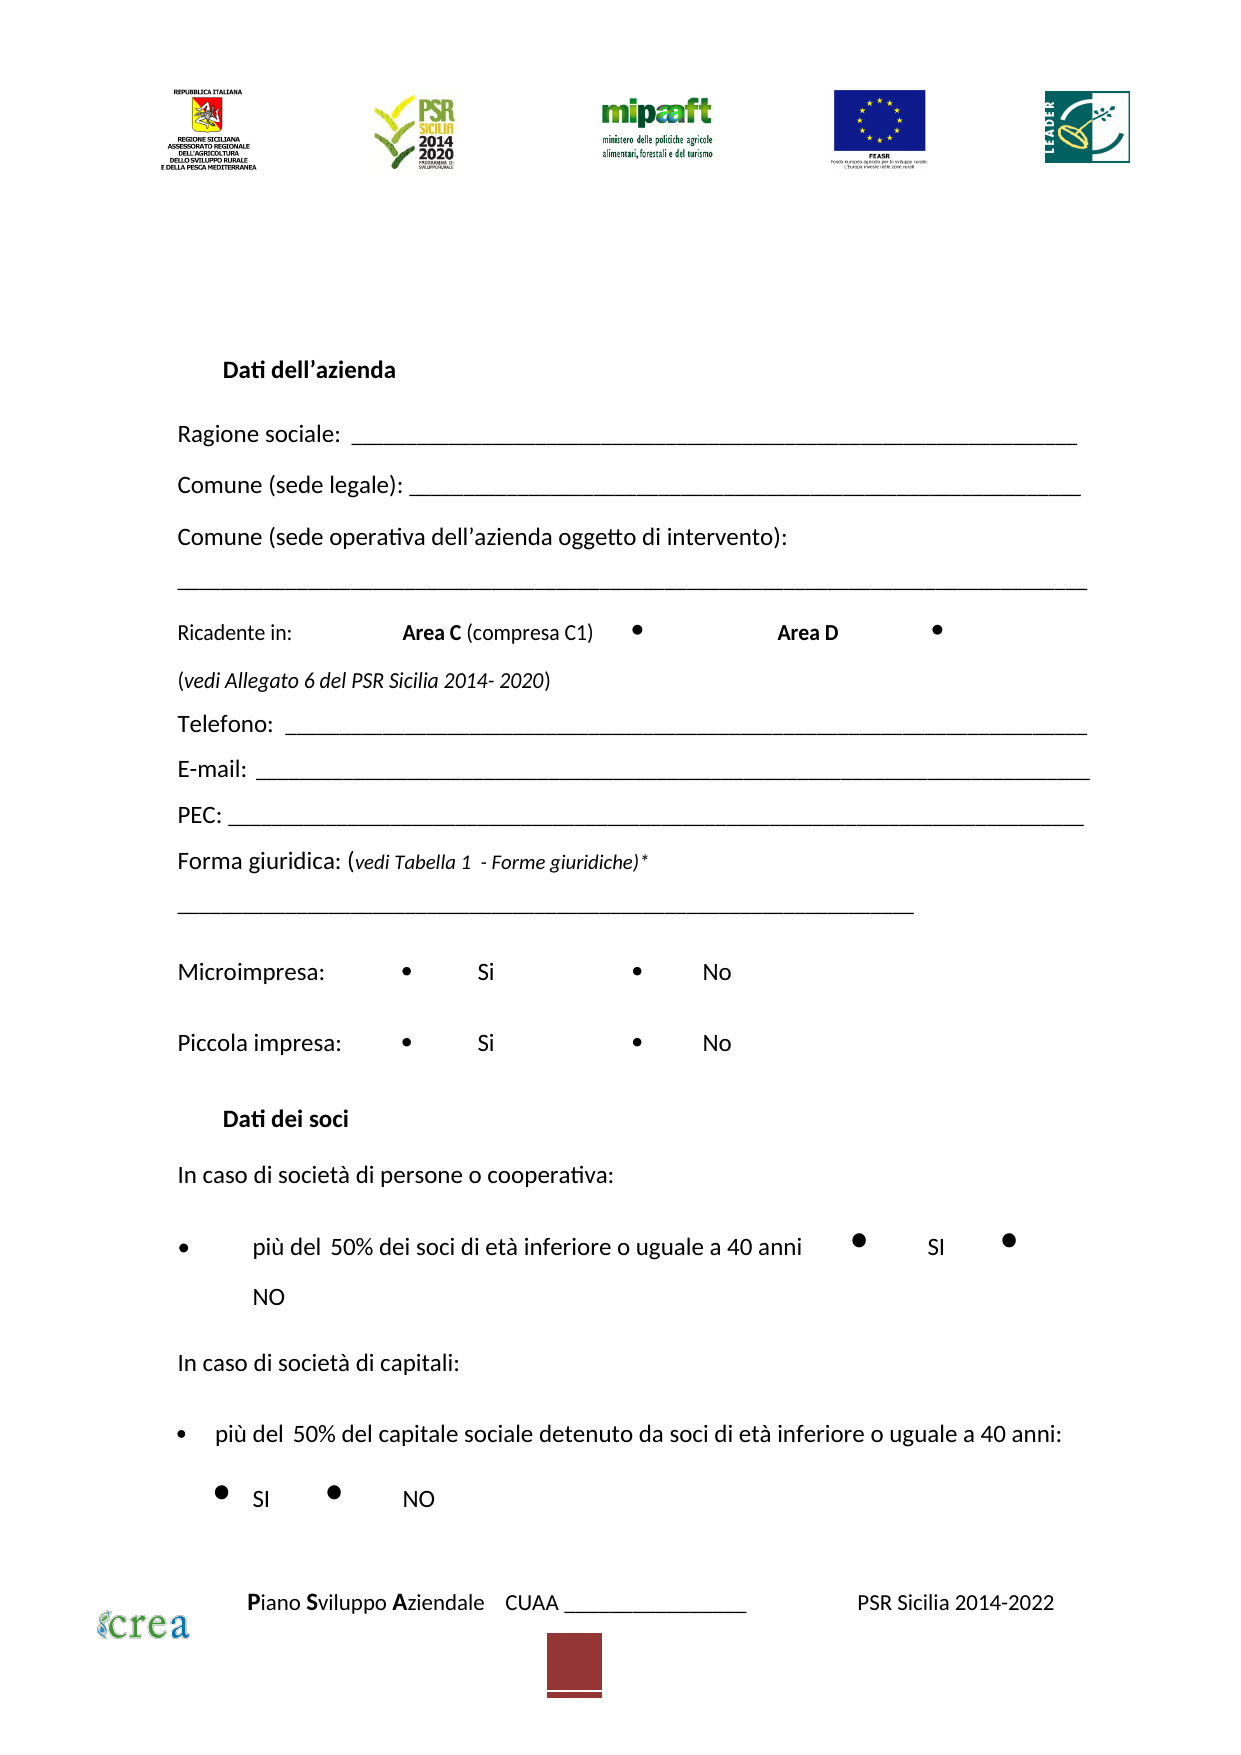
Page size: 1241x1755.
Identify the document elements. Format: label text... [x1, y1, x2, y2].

text In caso di società di persone o cooperativa: [177, 1159, 1093, 1189]
text • più del 50% dei soci di età inferiore o uguale a 40 anni  SI  NO [177, 1214, 1093, 1316]
text E-mail: _____________________________________________________________________________ [177, 754, 1093, 784]
text Comune (sede legale): ______________________________________________________________ [177, 470, 1093, 500]
text Ricadente in: Area C (compresa C1)  Area D  [177, 612, 1093, 648]
text In caso di società di capitali: [177, 1347, 1093, 1377]
text Dati dei soci [148, 1103, 1093, 1134]
text  SI  NO [177, 1478, 1093, 1516]
text Microimpresa:  Si  No [177, 957, 1093, 987]
text (vedi Allegato 6 del PSR Sicilia 2014- 2020) [177, 666, 1093, 694]
list più del 50% del capitale sociale detenuto da soci di età inferiore o uguale a 40 anni: [177, 1402, 1093, 1453]
text PEC: _______________________________________________________________________________ [177, 799, 1093, 830]
text Ragione sociale: ___________________________________________________________________ [177, 419, 1093, 449]
text Piccola impresa:  Si  No [177, 1027, 1093, 1058]
text Telefono: __________________________________________________________________________ [177, 708, 1093, 738]
text Comune (sede operativa dell’azienda oggetto di intervento): ____________________________________________________________________________________ [177, 521, 1093, 593]
text Forma giuridica: (vedi Tabella 1 - Forme giuridiche)* ____________________________________________________________________ [177, 845, 1093, 918]
text Dati dell’azienda [148, 354, 1093, 385]
